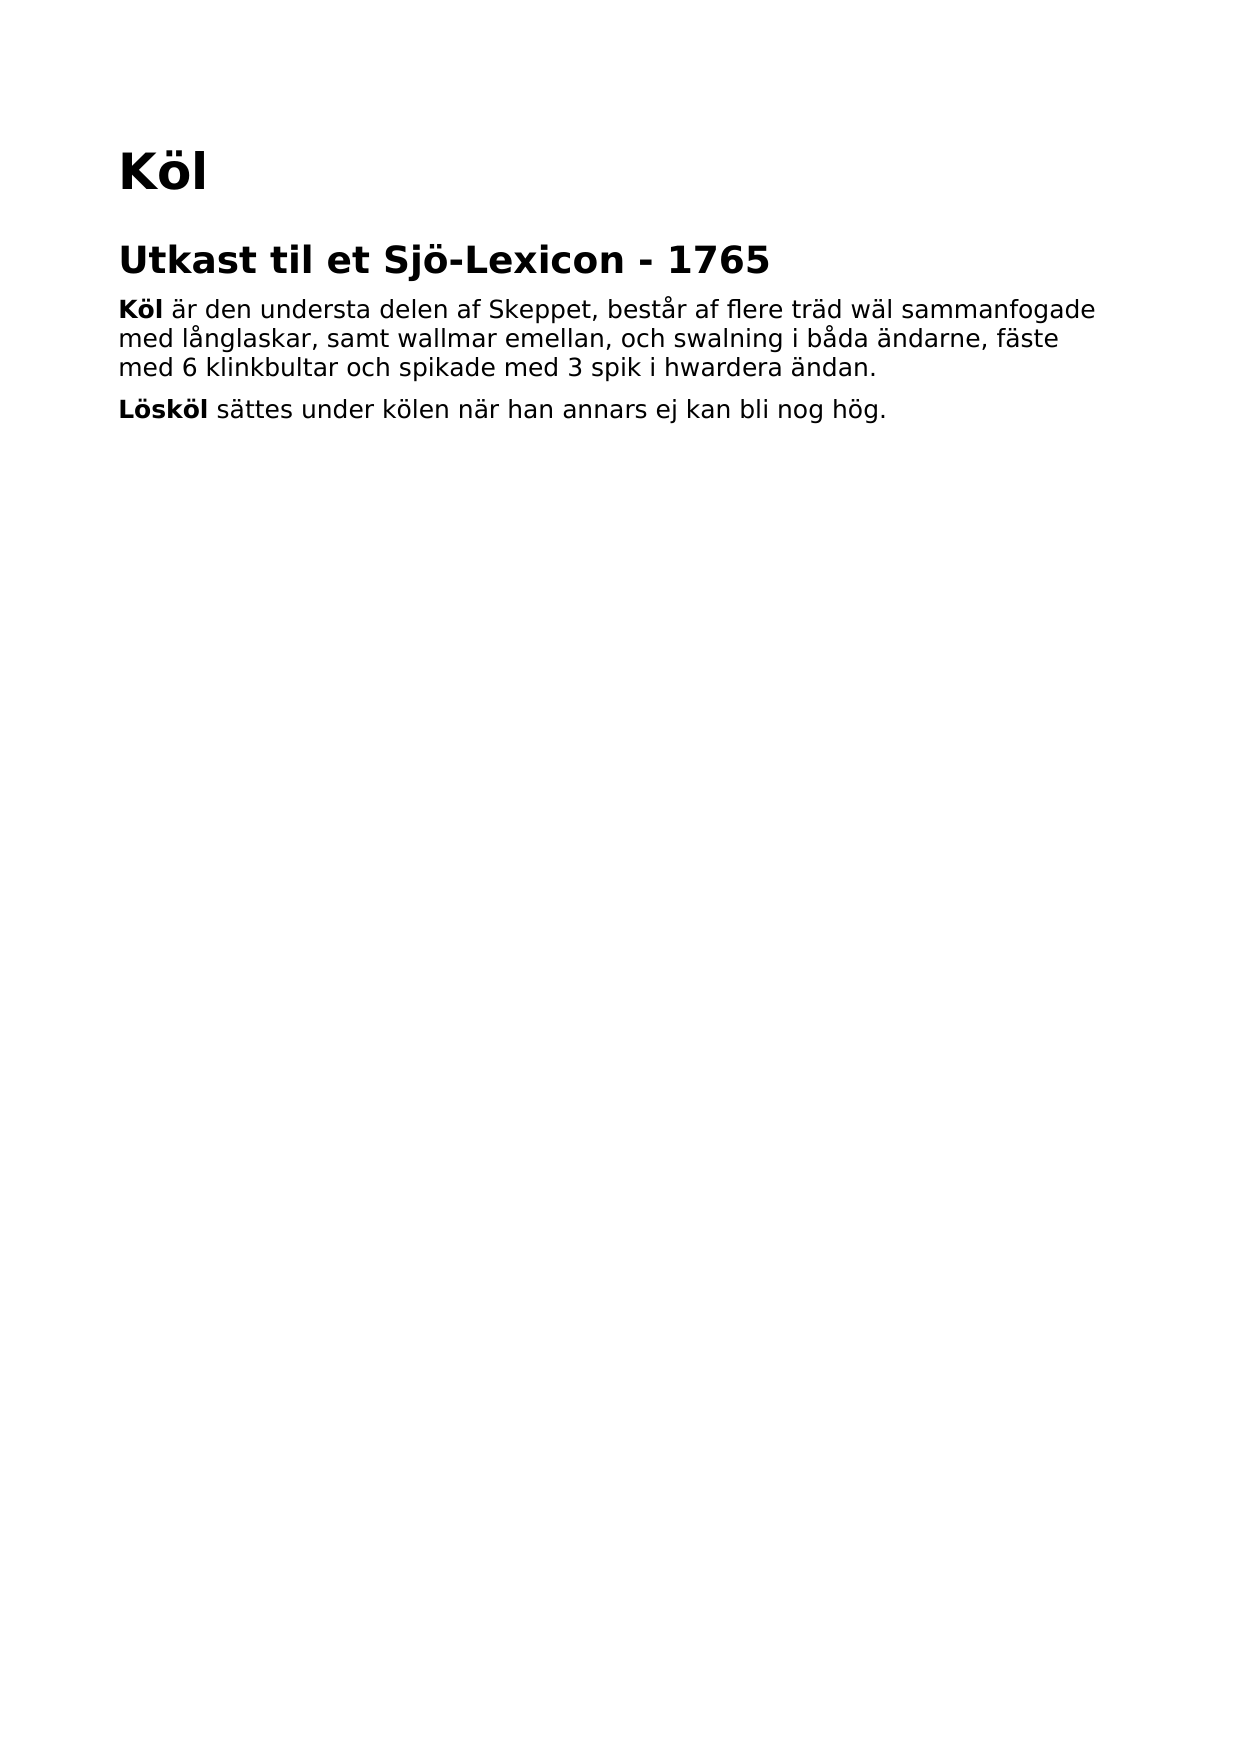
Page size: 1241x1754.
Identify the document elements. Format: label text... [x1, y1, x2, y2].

text Köl är den understa delen af Skeppet, består af flere träd wäl sammanfogade med långlaskar, samt wallmar emellan, och swalning i båda ändarne, fäste med 6 klinkbultar och spikade med 3 spik i hwardera ändan. [118, 295, 1122, 382]
subtitle Köl [118, 143, 1122, 201]
subtitle Utkast til et Sjö-Lexicon - 1765 [118, 239, 1122, 282]
text Lösköl sättes under kölen när han annars ej kan bli nog hög. [118, 395, 1122, 424]
